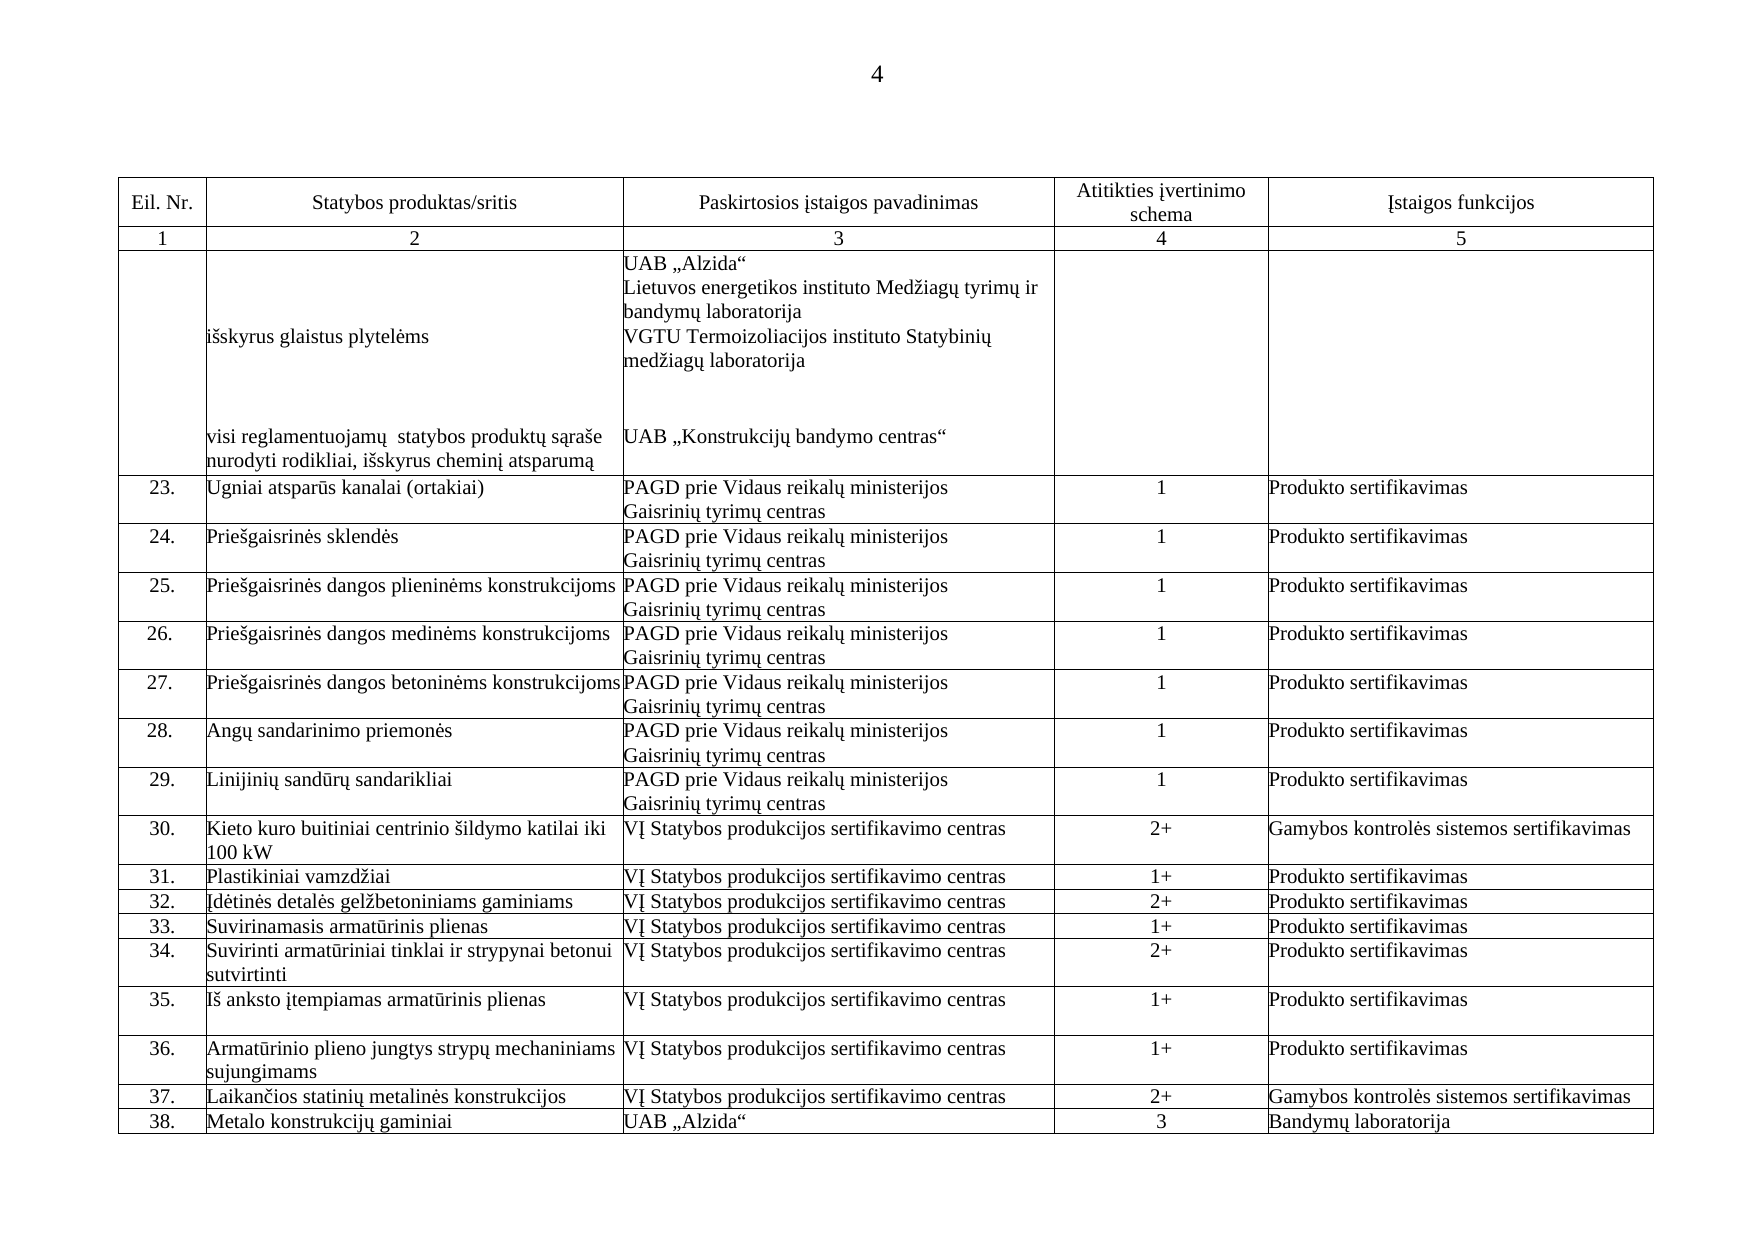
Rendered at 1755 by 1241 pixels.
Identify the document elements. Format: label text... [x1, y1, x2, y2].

table_cell 2+ [1055, 890, 1268, 913]
table_cell Bandymų laboratorija [1269, 1109, 1653, 1133]
table_cell PAGD prie Vidaus reikalų ministerijos Gaisrinių tyrimų centras [624, 476, 1054, 523]
table_cell 1+ [1055, 1036, 1268, 1083]
table_cell visi reglamentuojamų statybos produktų sąraše nurodyti rodikliai, išskyrus cheminį atsparumą [207, 423, 623, 475]
table_cell Produkto sertifikavimas [1269, 524, 1653, 572]
table_cell Priešgaisrinės dangos plieninėms konstrukcijoms [207, 573, 623, 621]
table_header Paskirtosios įstaigos pavadinimas [624, 178, 1054, 226]
table_cell 1 [1055, 524, 1268, 572]
table_cell UAB „Konstrukcijų bandymo centras“ [624, 423, 1054, 475]
table_cell [1055, 423, 1268, 475]
table_cell Produkto sertifikavimas [1269, 865, 1653, 888]
table_cell 37. [119, 1085, 206, 1108]
table_cell 2+ [1055, 816, 1268, 864]
table_cell 31. [119, 865, 206, 888]
table_cell VĮ Statybos produkcijos sertifikavimo centras [624, 1036, 1054, 1083]
table_header Įstaigos funkcijos [1269, 178, 1653, 226]
table_cell 28. [119, 719, 206, 767]
table_cell Produkto sertifikavimas [1269, 914, 1653, 938]
table_cell Produkto sertifikavimas [1269, 670, 1653, 718]
table_cell Metalo konstrukcijų gaminiai [207, 1109, 623, 1133]
table_cell [207, 251, 623, 323]
table_cell 4 [1055, 227, 1268, 250]
table_cell 1 [1055, 768, 1268, 815]
table_cell 34. [119, 939, 206, 986]
table_cell Produkto sertifikavimas [1269, 622, 1653, 669]
table_cell Produkto sertifikavimas [1269, 768, 1653, 815]
table_cell Produkto sertifikavimas [1269, 476, 1653, 523]
table_cell [1055, 323, 1268, 423]
table_cell 24. [119, 524, 206, 572]
table_cell 25. [119, 573, 206, 621]
table_cell Suvirinamasis armatūrinis plienas [207, 914, 623, 938]
table_cell 30. [119, 816, 206, 864]
table_cell 1 [1055, 622, 1268, 669]
table_cell VĮ Statybos produkcijos sertifikavimo centras [624, 816, 1054, 864]
table_cell Įdėtinės detalės gelžbetoniniams gaminiams [207, 890, 623, 913]
table_cell 3 [1055, 1109, 1268, 1133]
table_cell VĮ Statybos produkcijos sertifikavimo centras [624, 914, 1054, 938]
table_cell [1269, 323, 1653, 423]
table_cell Angų sandarinimo priemonės [207, 719, 623, 767]
table_cell Priešgaisrinės sklendės [207, 524, 623, 572]
table_cell 29. [119, 768, 206, 815]
table_cell 3 [624, 227, 1054, 250]
table_cell PAGD prie Vidaus reikalų ministerijos Gaisrinių tyrimų centras [624, 622, 1054, 669]
table_cell 2+ [1055, 939, 1268, 986]
table_cell Plastikiniai vamzdžiai [207, 865, 623, 888]
table_cell Priešgaisrinės dangos betoninėms konstrukcijoms [207, 670, 623, 718]
table_cell PAGD prie Vidaus reikalų ministerijos Gaisrinių tyrimų centras [624, 719, 1054, 767]
table_cell 1 [1055, 476, 1268, 523]
table_cell UAB „Alzida“ [624, 1109, 1054, 1133]
table_cell Priešgaisrinės dangos medinėms konstrukcijoms [207, 622, 623, 669]
table_cell Linijinių sandūrų sandarikliai [207, 768, 623, 815]
table_cell Iš anksto įtempiamas armatūrinis plienas [207, 987, 623, 1035]
table_cell PAGD prie Vidaus reikalų ministerijos Gaisrinių tyrimų centras [624, 524, 1054, 572]
table_cell VĮ Statybos produkcijos sertifikavimo centras [624, 1085, 1054, 1108]
table_cell 1+ [1055, 865, 1268, 888]
table_cell PAGD prie Vidaus reikalų ministerijos Gaisrinių tyrimų centras [624, 768, 1054, 815]
table_cell 32. [119, 890, 206, 913]
table_cell Produkto sertifikavimas [1269, 1036, 1653, 1083]
table_header Atitikties įvertinimo schema [1055, 178, 1268, 226]
table_cell išskyrus glaistus plytelėms [207, 323, 623, 423]
table_cell 5 [1269, 227, 1653, 250]
table_cell [1055, 251, 1268, 323]
table_cell 26. [119, 622, 206, 669]
table_cell 1 [1055, 670, 1268, 718]
table_cell 2+ [1055, 1085, 1268, 1108]
table_cell [1269, 423, 1653, 475]
table_cell VĮ Statybos produkcijos sertifikavimo centras [624, 890, 1054, 913]
table_cell 2 [207, 227, 623, 250]
table_cell 33. [119, 914, 206, 938]
table_cell [1269, 251, 1653, 323]
table_cell VĮ Statybos produkcijos sertifikavimo centras [624, 865, 1054, 888]
table_cell 1+ [1055, 987, 1268, 1035]
table_cell [119, 251, 206, 475]
table_cell UAB „Alzida“ Lietuvos energetikos instituto Medžiagų tyrimų ir bandymų laboratorija [624, 251, 1054, 323]
table_header Eil. Nr. [119, 178, 206, 226]
table_cell PAGD prie Vidaus reikalų ministerijos Gaisrinių tyrimų centras [624, 670, 1054, 718]
table_cell 27. [119, 670, 206, 718]
table_cell Gamybos kontrolės sistemos sertifikavimas [1269, 816, 1653, 864]
table_cell 36. [119, 1036, 206, 1083]
table_cell Gamybos kontrolės sistemos sertifikavimas [1269, 1085, 1653, 1108]
table_cell Armatūrinio plieno jungtys strypų mechaniniams sujungimams [207, 1036, 623, 1083]
table_cell Produkto sertifikavimas [1269, 573, 1653, 621]
table_cell Suvirinti armatūriniai tinklai ir strypynai betonui sutvirtinti [207, 939, 623, 986]
table_cell Kieto kuro buitiniai centrinio šildymo katilai iki 100 kW [207, 816, 623, 864]
table_cell 1+ [1055, 914, 1268, 938]
table_cell Produkto sertifikavimas [1269, 939, 1653, 986]
table_cell VĮ Statybos produkcijos sertifikavimo centras [624, 987, 1054, 1035]
table_cell Ugniai atsparūs kanalai (ortakiai) [207, 476, 623, 523]
table_cell 38. [119, 1109, 206, 1133]
table_cell Produkto sertifikavimas [1269, 890, 1653, 913]
table_cell 1 [119, 227, 206, 250]
table_header Statybos produktas/sritis [207, 178, 623, 226]
table_cell Laikančios statinių metalinės konstrukcijos [207, 1085, 623, 1108]
table_cell VGTU Termoizoliacijos instituto Statybinių medžiagų laboratorija [624, 323, 1054, 423]
table_cell PAGD prie Vidaus reikalų ministerijos Gaisrinių tyrimų centras [624, 573, 1054, 621]
table_cell 23. [119, 476, 206, 523]
table_cell Produkto sertifikavimas [1269, 987, 1653, 1035]
table_cell 35. [119, 987, 206, 1035]
table_cell Produkto sertifikavimas [1269, 719, 1653, 767]
table_cell 1 [1055, 719, 1268, 767]
table_cell 1 [1055, 573, 1268, 621]
table_cell VĮ Statybos produkcijos sertifikavimo centras [624, 939, 1054, 986]
